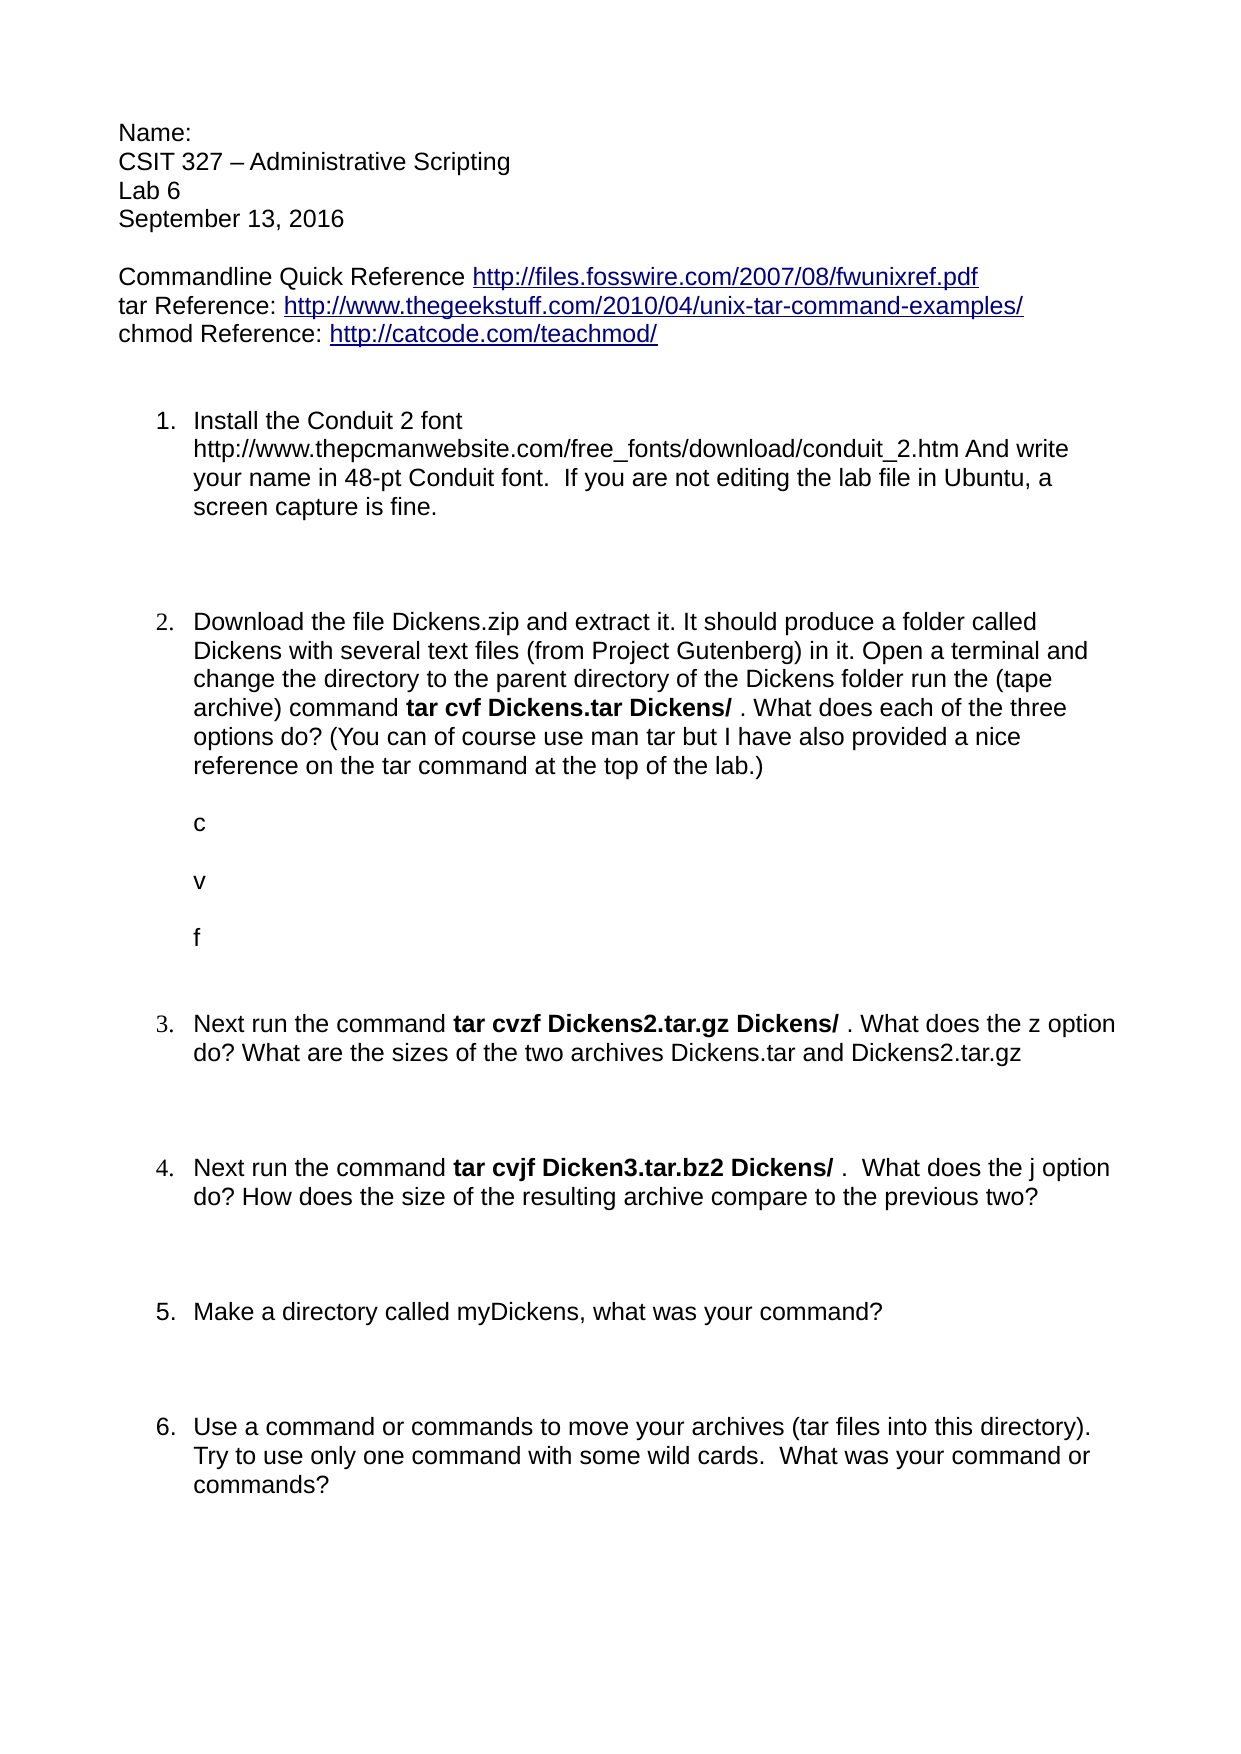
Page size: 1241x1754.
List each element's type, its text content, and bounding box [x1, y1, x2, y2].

text Lab 6 [118, 176, 1122, 204]
text Commandline Quick Reference http://files.fosswire.com/2007/08/fwunixref.pdf [118, 262, 1122, 291]
list Next run the command tar cvzf Dickens2.tar.gz Dickens/ . What does the z option do? What are the sizes of the two archives Dickens.tar and Dickens2.tar.gz [156, 1009, 1122, 1067]
text Name: [118, 118, 1122, 147]
list Download the file Dickens.zip and extract it. It should produce a folder called Dickens with several text files (from Project Gutenberg) in it. Open a terminal and change the directory to the parent directory of the Dickens folder run the (tape archive) command tar cvf Dickens.tar Dickens/ . What does each of the three options do? (You can of course use man tar but I have also provided a nice reference on the tar command at the top of the lab.) [156, 607, 1122, 779]
list Make a directory called myDickens, what was your command? [156, 1297, 1122, 1326]
text tar Reference: http://www.thegeekstuff.com/2010/04/unix-tar-command-examples/ [118, 291, 1122, 319]
text f [156, 923, 1122, 952]
list Next run the command tar cvjf Dicken3.tar.bz2 Dickens/ . What does the j option do? How does the size of the resulting archive compare to the previous two? [156, 1153, 1122, 1211]
text c [156, 808, 1122, 837]
text CSIT 327 – Administrative Scripting [118, 147, 1122, 176]
text chmod Reference: http://catcode.com/teachmod/ [118, 319, 1122, 348]
list Install the Conduit 2 font http://www.thepcmanwebsite.com/free_fonts/download/conduit_2.htm And write your name in 48-pt Conduit font. If you are not editing the lab file in Ubuntu, a screen capture is fine. [156, 406, 1122, 521]
list Use a command or commands to move your archives (tar files into this directory). Try to use only one command with some wild cards. What was your command or commands? [156, 1412, 1122, 1498]
text September 13, 2016 [118, 204, 1122, 233]
text v [156, 866, 1122, 894]
